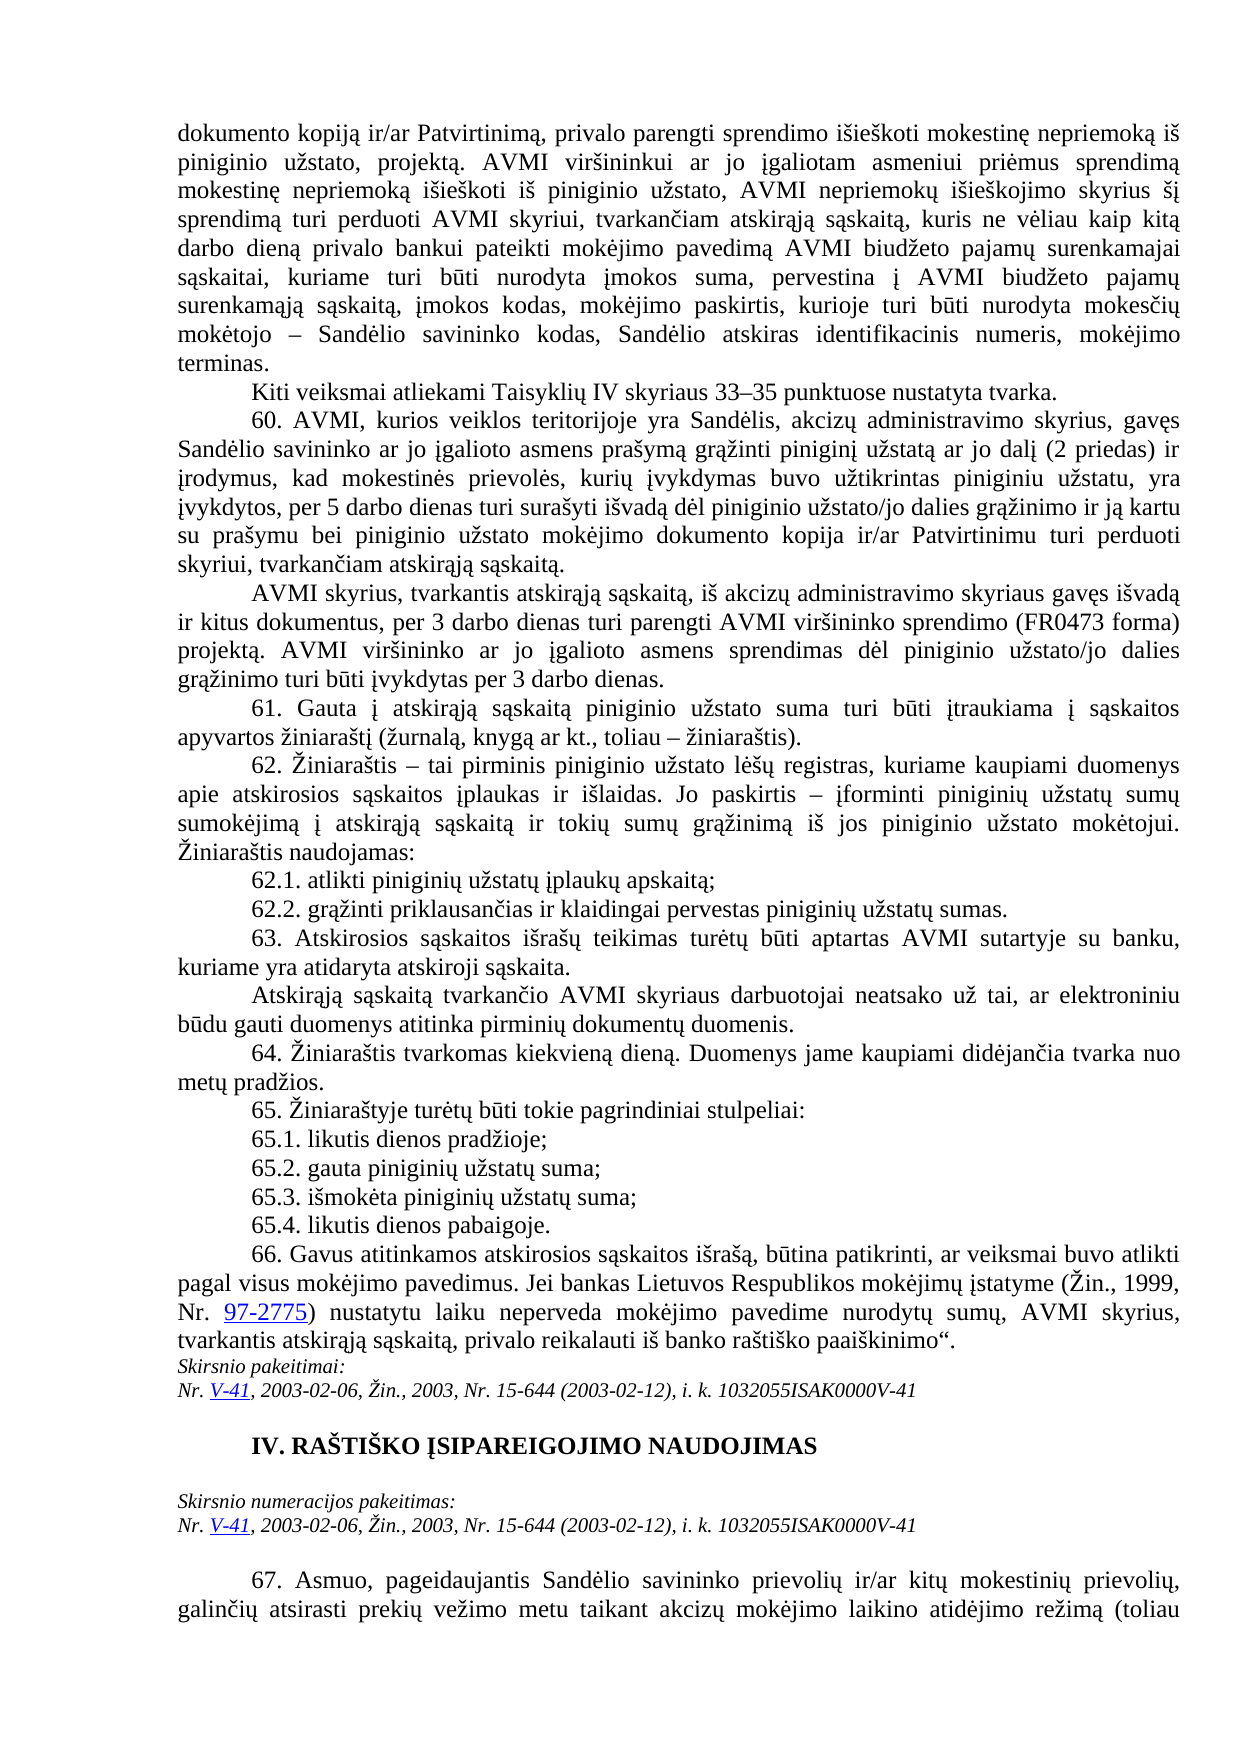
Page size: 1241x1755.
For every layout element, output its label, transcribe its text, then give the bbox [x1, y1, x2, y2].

text Atskirąją sąskaitą tvarkančio AVMI skyriaus darbuotojai neatsako už tai, ar elektroniniu būdu gauti duomenys atitinka pirminių dokumentų duomenis. [177, 981, 1181, 1038]
text Skirsnio numeracijos pakeitimas: [177, 1489, 1181, 1513]
text 62.1. atlikti piniginių užstatų įplaukų apskaitą; [177, 866, 1181, 894]
text Nr. V-41, 2003-02-06, Žin., 2003, Nr. 15-644 (2003-02-12), i. k. 1032055ISAK0000V-41 [177, 1513, 1181, 1537]
text AVMI skyrius, tvarkantis atskirąją sąskaitą, iš akcizų administravimo skyriaus gavęs išvadą ir kitus dokumentus, per 3 darbo dienas turi parengti AVMI viršininko sprendimo (FR0473 forma) projektą. AVMI viršininko ar jo įgalioto asmens sprendimas dėl piniginio užstato/jo dalies grąžinimo turi būti įvykdytas per 3 darbo dienas. [177, 578, 1181, 693]
text 62.2. grąžinti priklausančias ir klaidingai pervestas piniginių užstatų sumas. [177, 894, 1181, 923]
text Nr. V-41, 2003-02-06, Žin., 2003, Nr. 15-644 (2003-02-12), i. k. 1032055ISAK0000V-41 [177, 1378, 1181, 1402]
text 67. Asmuo, pageidaujantis Sandėlio savininko prievolių ir/ar kitų mokestinių prievolių, galinčių atsirasti prekių vežimo metu taikant akcizų mokėjimo laikino atidėjimo režimą (toliau [177, 1566, 1181, 1623]
text 63. Atskirosios sąskaitos išrašų teikimas turėtų būti aptartas AVMI sutartyje su banku, kuriame yra atidaryta atskiroji sąskaita. [177, 923, 1181, 981]
text 65. Žiniaraštyje turėtų būti tokie pagrindiniai stulpeliai: [177, 1096, 1181, 1124]
text dokumento kopiją ir/ar Patvirtinimą, privalo parengti sprendimo išieškoti mokestinę nepriemoką iš piniginio užstato, projektą. AVMI viršininkui ar jo įgaliotam asmeniui priėmus sprendimą mokestinę nepriemoką išieškoti iš piniginio užstato, AVMI nepriemokų išieškojimo skyrius šį sprendimą turi perduoti AVMI skyriui, tvarkančiam atskirąją sąskaitą, kuris ne vėliau kaip kitą darbo dieną privalo bankui pateikti mokėjimo pavedimą AVMI biudžeto pajamų surenkamajai sąskaitai, kuriame turi būti nurodyta įmokos suma, pervestina į AVMI biudžeto pajamų surenkamąją sąskaitą, įmokos kodas, mokėjimo paskirtis, kurioje turi būti nurodyta mokesčių mokėtojo – Sandėlio savininko kodas, Sandėlio atskiras identifikacinis numeris, mokėjimo terminas. [177, 118, 1181, 377]
text 60. AVMI, kurios veiklos teritorijoje yra Sandėlis, akcizų administravimo skyrius, gavęs Sandėlio savininko ar jo įgalioto asmens prašymą grąžinti piniginį užstatą ar jo dalį (2 priedas) ir įrodymus, kad mokestinės prievolės, kurių įvykdymas buvo užtikrintas piniginiu užstatu, yra įvykdytos, per 5 darbo dienas turi surašyti išvadą dėl piniginio užstato/jo dalies grąžinimo ir ją kartu su prašymu bei piniginio užstato mokėjimo dokumento kopija ir/ar Patvirtinimu turi perduoti skyriui, tvarkančiam atskirąją sąskaitą. [177, 406, 1181, 578]
text 65.3. išmokėta piniginių užstatų suma; [177, 1182, 1181, 1211]
text 61. Gauta į atskirąją sąskaitą piniginio užstato suma turi būti įtraukiama į sąskaitos apyvartos žiniaraštį (žurnalą, knygą ar kt., toliau – žiniaraštis). [177, 693, 1181, 751]
text 65.4. likutis dienos pabaigoje. [177, 1211, 1181, 1239]
text 66. Gavus atitinkamos atskirosios sąskaitos išrašą, būtina patikrinti, ar veiksmai buvo atlikti pagal visus mokėjimo pavedimus. Jei bankas Lietuvos Respublikos mokėjimų įstatyme (Žin., 1999, Nr. 97-2775) nustatytu laiku neperveda mokėjimo pavedime nurodytų sumų, AVMI skyrius, tvarkantis atskirąją sąskaitą, privalo reikalauti iš banko raštiško paaiškinimo“. [177, 1239, 1181, 1354]
text 62. Žiniaraštis – tai pirminis piniginio užstato lėšų registras, kuriame kaupiami duomenys apie atskirosios sąskaitos įplaukas ir išlaidas. Jo paskirtis – įforminti piniginių užstatų sumų sumokėjimą į atskirąją sąskaitą ir tokių sumų grąžinimą iš jos piniginio užstato mokėtojui. Žiniaraštis naudojamas: [177, 751, 1181, 866]
text 65.2. gauta piniginių užstatų suma; [177, 1153, 1181, 1182]
text Skirsnio pakeitimai: [177, 1354, 1181, 1378]
text Kiti veiksmai atliekami Taisyklių IV skyriaus 33–35 punktuose nustatyta tvarka. [177, 377, 1181, 406]
text 64. Žiniaraštis tvarkomas kiekvieną dieną. Duomenys jame kaupiami didėjančia tvarka nuo metų pradžios. [177, 1038, 1181, 1096]
text 65.1. likutis dienos pradžioje; [177, 1124, 1181, 1153]
text IV. RAŠTIŠKO ĮSIPAREIGOJIMO NAUDOJIMAS [177, 1431, 1181, 1460]
